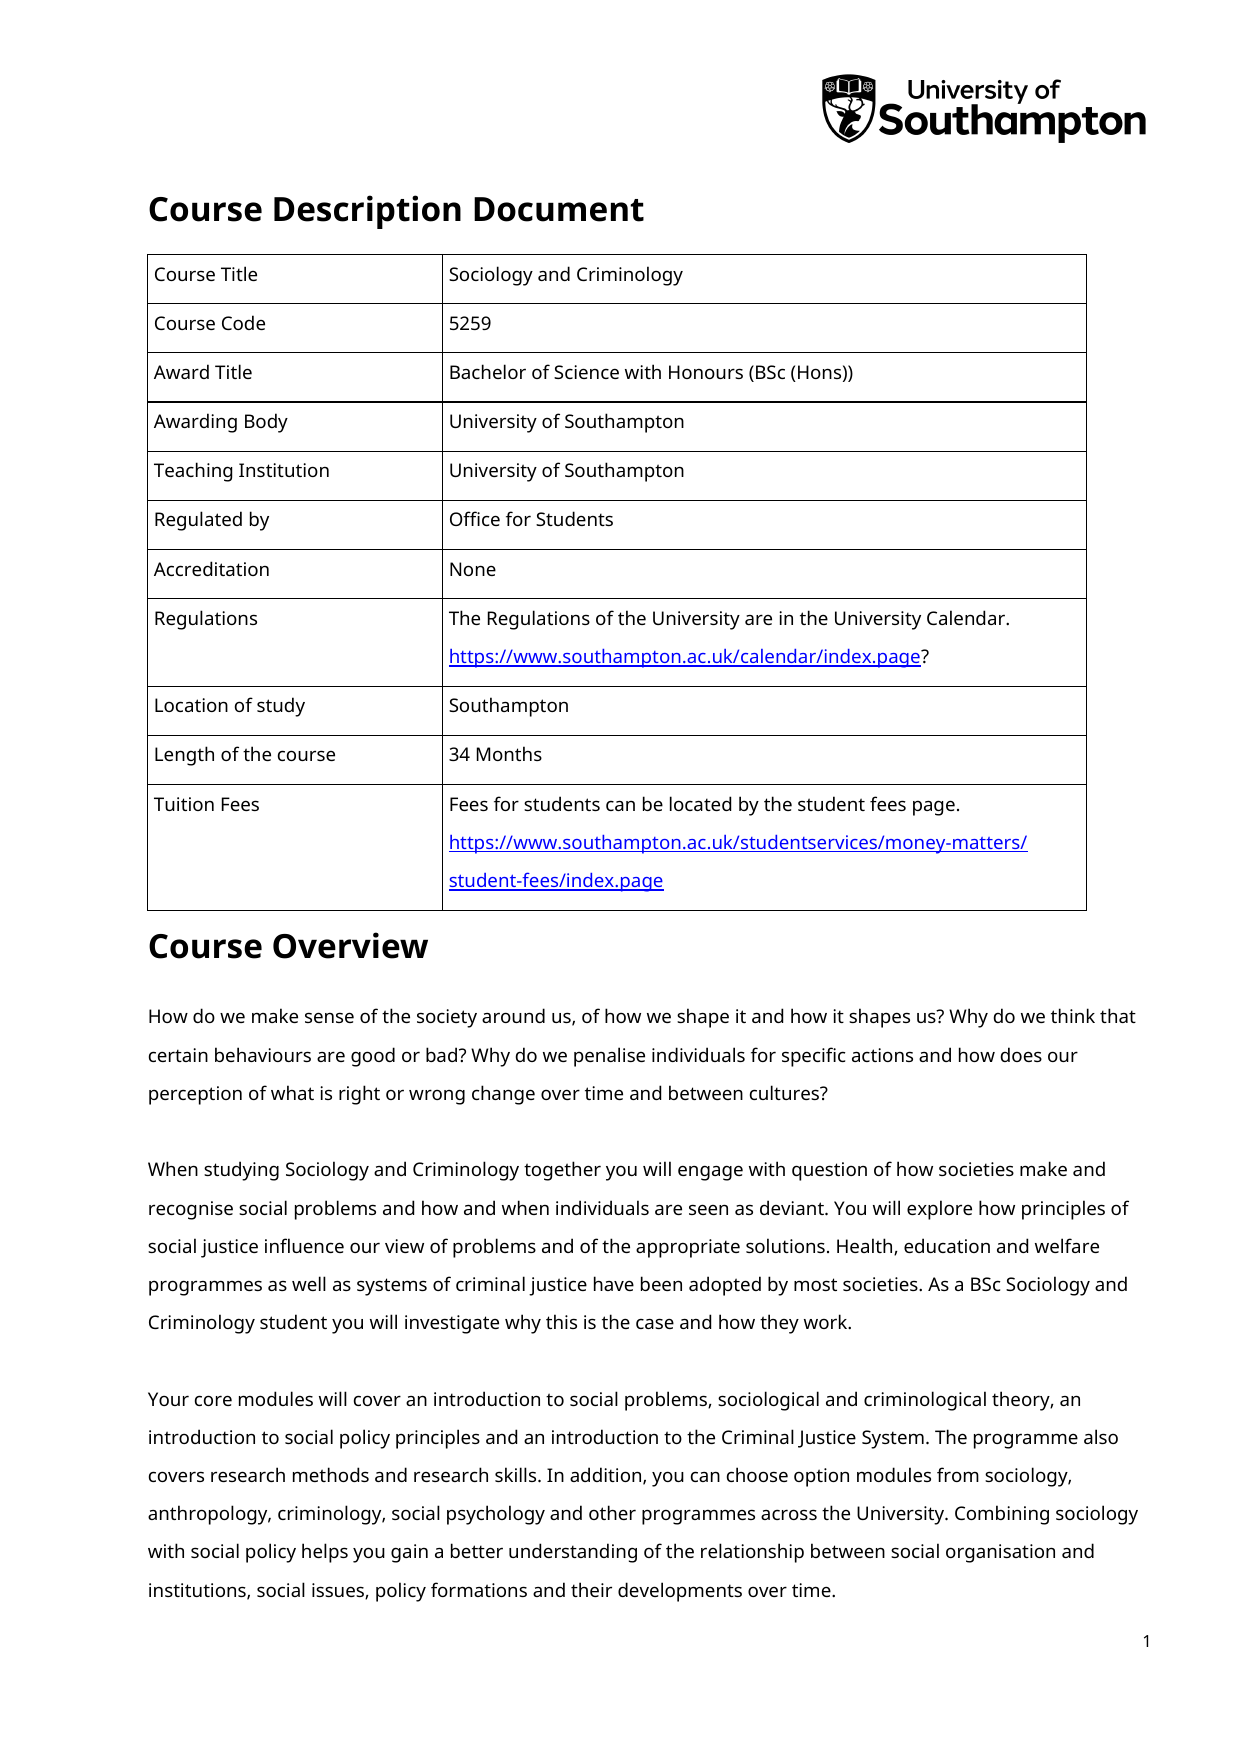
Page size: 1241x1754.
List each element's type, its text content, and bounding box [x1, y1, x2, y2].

subtitle Course Overview [148, 923, 1152, 968]
table_cell Award Title [148, 353, 442, 401]
table_cell Fees for students can be located by the student fees page. https://www.southampton.ac.uk/studentservices/money-matters/student-fees/index.page [443, 785, 1086, 909]
table_cell Southampton [443, 687, 1086, 735]
table_header Course Title [148, 255, 442, 303]
table_cell Regulated by [148, 501, 442, 549]
table_cell Tuition Fees [148, 785, 442, 909]
subtitle Course Description Document [148, 186, 1152, 231]
table_cell Teaching Institution [148, 452, 442, 500]
table_cell Awarding Body [148, 403, 442, 451]
text How do we make sense of the society around us, of how we shape it and how it shapes us? Why do we think that certain behaviours are good or bad? Why do we penalise individuals for specific actions and how does our perception of what is right or wrong change over time and between cultures? When studying Sociology and Criminology together you will engage with question of how societies make and recognise social problems and how and when individuals are seen as deviant. You will explore how principles of social justice influence our view of problems and of the appropriate solutions. Health, education and welfare programmes as well as systems of criminal justice have been adopted by most societies. As a BSc Sociology and Criminology student you will investigate why this is the case and how they work. Your core modules will cover an introduction to social problems, sociological and criminological theory, an introduction to social policy principles and an introduction to the Criminal Justice System. The programme also covers research methods and research skills. In addition, you can choose option modules from sociology, anthropology, criminology, social psychology and other programmes across the University. Combining sociology with social policy helps you gain a better understanding of the relationship between social organisation and institutions, social issues, policy formations and their developments over time. [148, 1004, 1145, 1603]
table_cell 34 Months [443, 736, 1086, 784]
table_cell None [443, 550, 1086, 598]
table_cell Office for Students [443, 501, 1086, 549]
table_cell Length of the course [148, 736, 442, 784]
table_cell Course Code [148, 304, 442, 352]
table_cell Bachelor of Science with Honours (BSc (Hons)) [443, 353, 1086, 401]
table_cell University of Southampton [443, 452, 1086, 500]
table_cell University of Southampton [443, 403, 1086, 451]
table_cell Accreditation [148, 550, 442, 598]
table_cell Location of study [148, 687, 442, 735]
table_header Sociology and Criminology [443, 255, 1086, 303]
table_cell 5259 [443, 304, 1086, 352]
table_cell Regulations [148, 599, 442, 686]
table_cell The Regulations of the University are in the University Calendar. https://www.southampton.ac.uk/calendar/index.page? [443, 599, 1086, 686]
